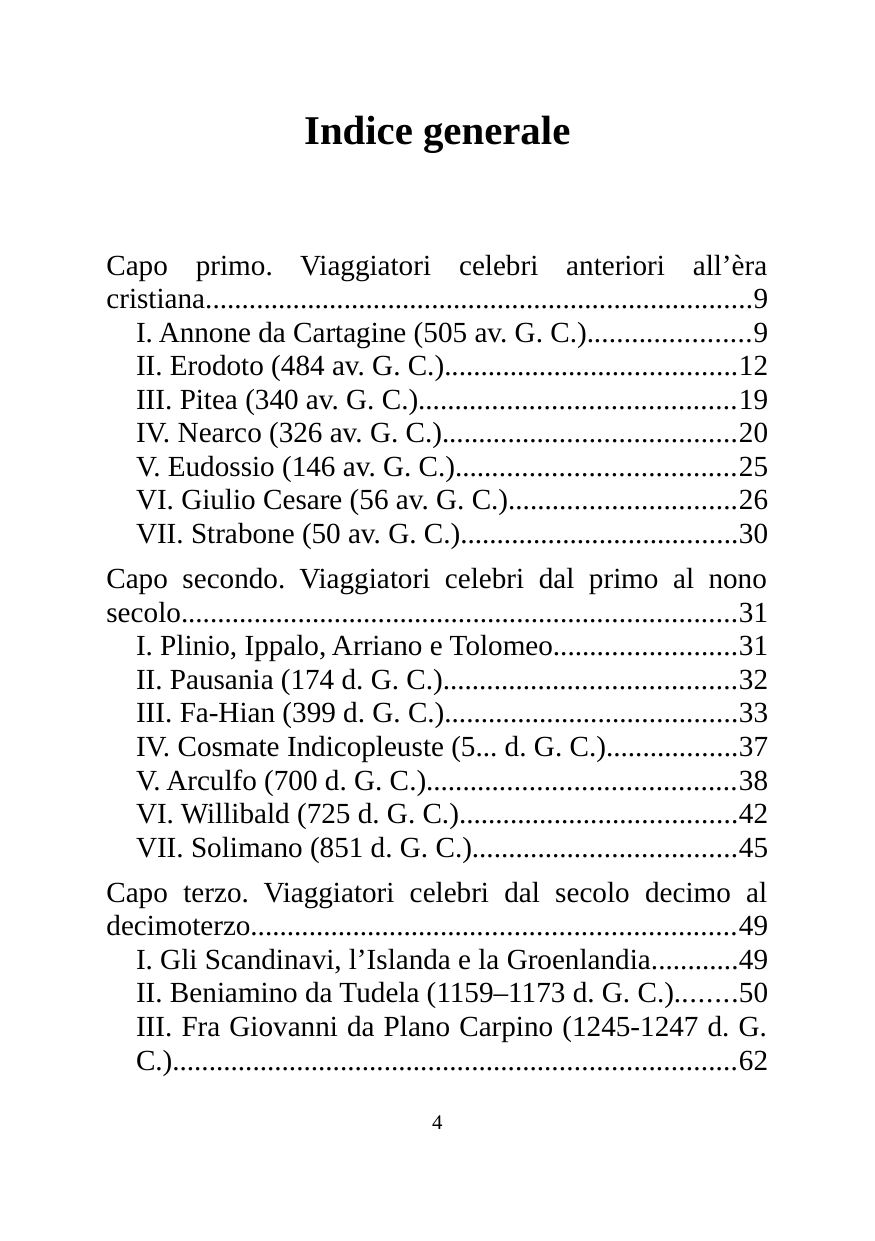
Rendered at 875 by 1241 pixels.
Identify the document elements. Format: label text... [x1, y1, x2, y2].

text III. Fra Giovanni da Plano Carpino (1245-1247 d. G. C.). 62 [136, 1009, 768, 1076]
text IV. Cosmate Indicopleuste (5... d. G. C.) 37 [136, 729, 768, 763]
text VI. Giulio Cesare (56 av. G. C.). 26 [136, 482, 768, 516]
text V. Eudossio (146 av. G. C.). 25 [136, 449, 768, 482]
text II. Beniamino da Tudela (1159–1173 d. G. C.). 50 [136, 976, 768, 1009]
text Capo secondo. Viaggiatori celebri dal primo al nono secolo. 31 [106, 561, 768, 628]
text III. Pitea (340 av. G. C.). 19 [136, 382, 768, 415]
text Capo primo. Viaggiatori celebri anteriori all’èra cristiana. 9 [106, 248, 768, 315]
text IV. Nearco (326 av. G. C.). 20 [136, 415, 768, 449]
text I. Plinio, Ippalo, Arriano e Tolomeo. 31 [136, 628, 768, 662]
text I. Annone da Cartagine (505 av. G. C.). 9 [136, 315, 768, 348]
text VII. Strabone (50 av. G. C.). 30 [136, 516, 768, 549]
text II. Erodoto (484 av. G. C.). 12 [136, 348, 768, 382]
subtitle Indice generale [106, 106, 768, 153]
text II. Pausania (174 d. G. C.). 32 [136, 662, 768, 696]
text III. Fa-Hian (399 d. G. C.). 33 [136, 696, 768, 729]
text I. Gli Scandinavi, l’Islanda e la Groenlandia. 49 [136, 942, 768, 976]
text VI. Willibald (725 d. G. C.). 42 [136, 796, 768, 830]
text Capo terzo. Viaggiatori celebri dal secolo decimo al decimoterzo 49 [106, 875, 768, 942]
text VII. Solimano (851 d. G. C.). 45 [136, 830, 768, 863]
text V. Arculfo (700 d. G. C.). 38 [136, 763, 768, 796]
